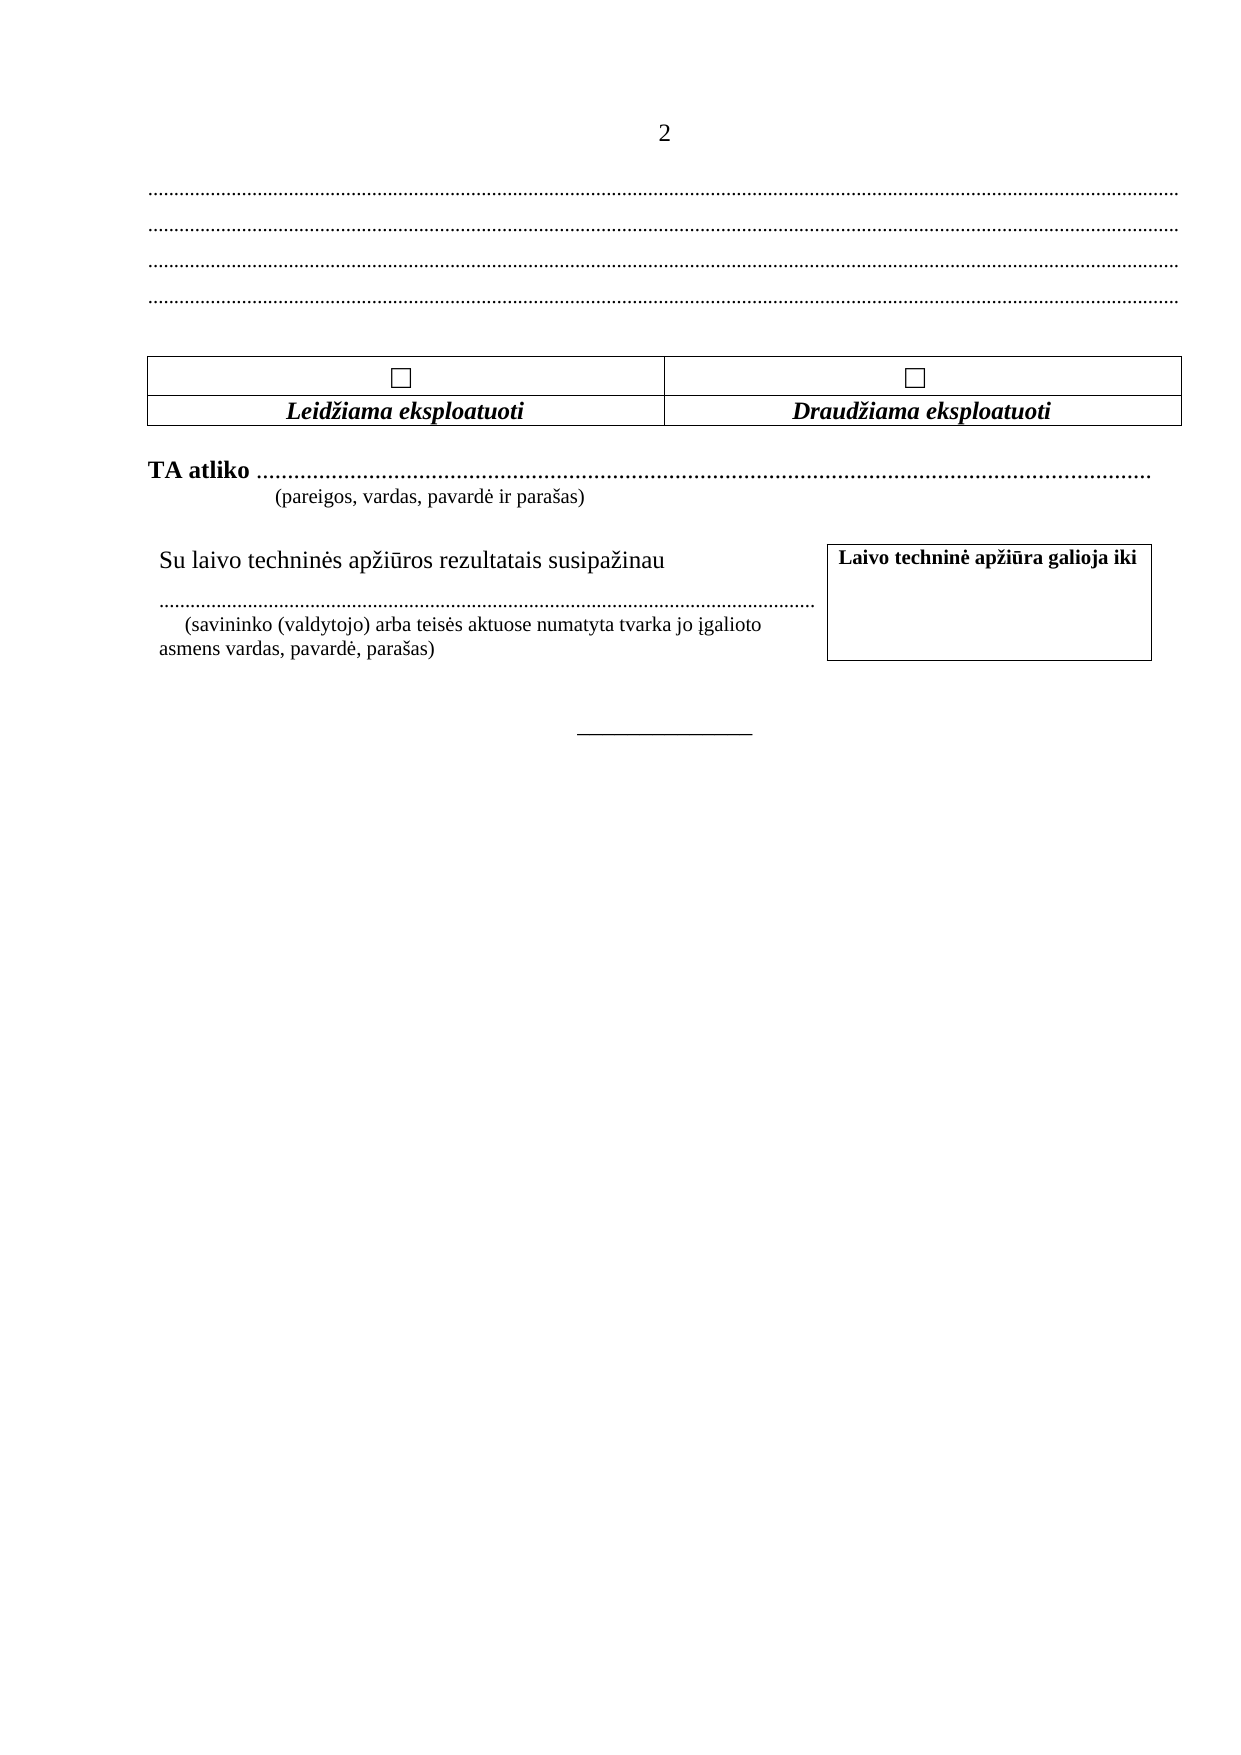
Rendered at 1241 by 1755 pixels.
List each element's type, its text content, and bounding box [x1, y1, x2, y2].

text TA atliko ............. [148, 455, 1181, 483]
table_header Su laivo techninės apžiūros rezultatais susipažinau . (savininko (valdytojo) arba teisės aktuose numatyta tvarka jo įgalioto asmens vardas, pavardė, parašas) [148, 544, 827, 660]
text ...................................................................................................................................................................................................... [148, 212, 1181, 236]
table_cell Draudžiama eksploatuoti [665, 396, 1181, 425]
table_cell Leidžiama eksploatuoti [148, 396, 664, 425]
text (pareigos, vardas, pavardė ir parašas) [148, 483, 1181, 508]
text ...................................................................................................................................................................................................... [148, 284, 1181, 308]
table_header Laivo techninė apžiūra galioja iki [828, 545, 1151, 660]
table_header □ [665, 357, 1181, 395]
text ...................................................................................................................................................................................................... [148, 248, 1181, 272]
text ...................................................................................................................................................................................................... [148, 176, 1181, 200]
table_header □ [148, 357, 664, 395]
text ______________ [148, 709, 1181, 738]
